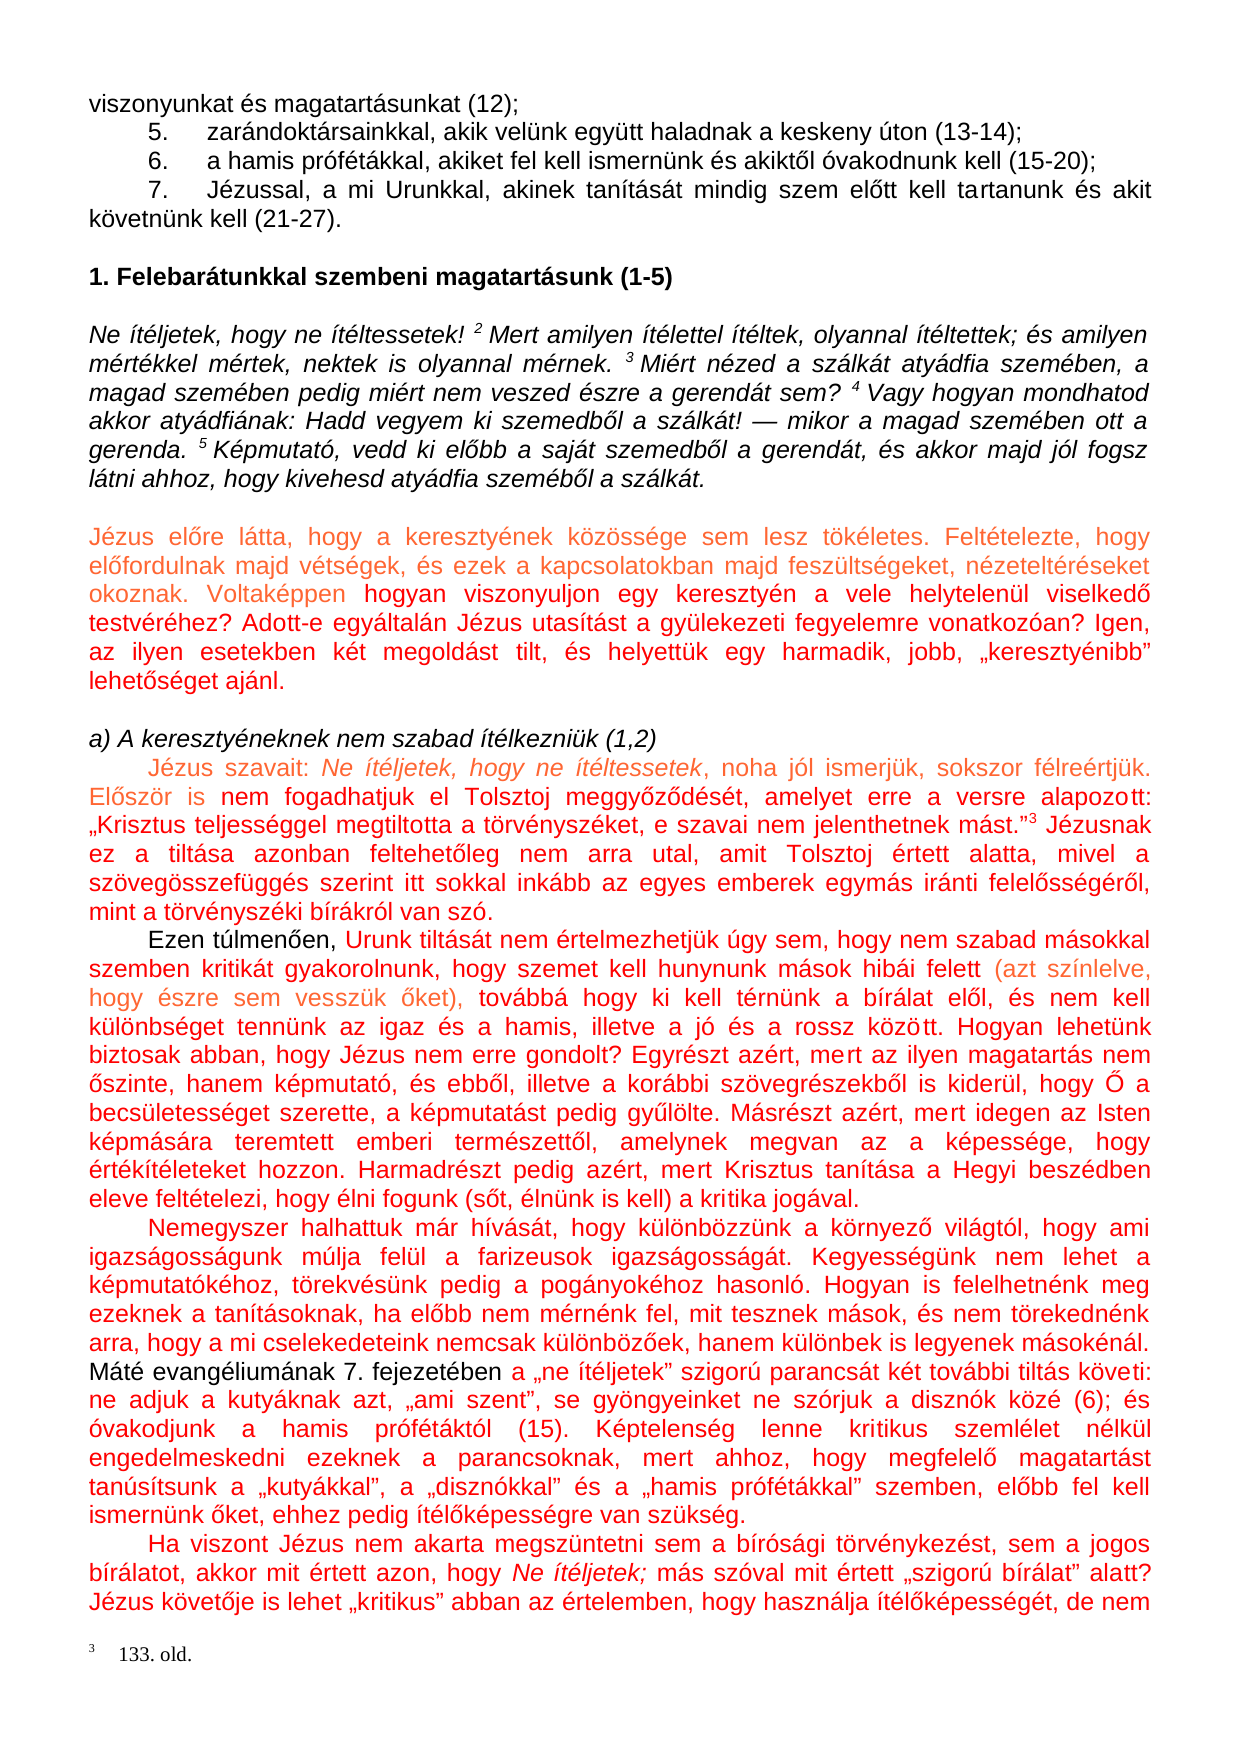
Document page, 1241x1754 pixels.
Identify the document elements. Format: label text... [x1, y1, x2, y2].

text Ne ítéljetek, hogy ne ítéltessetek! 2 Mert amilyen ítélettel ítéltek, olyannal ítéltettek; és amilyen mértékkel mértek, nektek is olyannal mérnek. 3 Miért nézed a szálkát atyádfia szemében, a magad szemében pedig miért nem veszed észre a gerendát sem? 4 Vagy hogyan mondhatod akkor atyádfiának: Hadd vegyem ki szemedből a szálkát! — mikor a magad szemében ott a gerenda. 5 Képmutató, vedd ki előbb a saját szemedből a gerendát, és akkor majd jól fogsz látni ahhoz, hogy kivehesd atyádfia szeméből a szálkát. [88, 320, 1152, 492]
text 7. Jézussal, a mi Urunkkal, akinek tanítását mindig szem előtt kell tartanunk és akit követnünk kell (21-27). [88, 175, 1152, 232]
text Ezen túlmenően, Urunk tiltását nem értelmezhetjük úgy sem, hogy nem szabad másokkal szemben kritikát gyakorolnunk, hogy szemet kell hunynunk mások hibái felett (azt színlelve, hogy észre sem vesszük őket), továbbá hogy ki kell térnünk a bírálat elől, és nem kell különbséget tennünk az igaz és a hamis, illetve a jó és a rossz között. Hogyan lehetünk biztosak abban, hogy Jézus nem erre gondolt? Egyrészt azért, mert az ilyen magatartás nem őszinte, hanem képmutató, és ebből, illetve a korábbi szövegrészekből is kiderül, hogy Ő a becsületességet szerette, a képmutatást pedig gyűlölte. Másrészt azért, mert idegen az Isten képmására teremtett emberi természettől, amelynek megvan az a képessége, hogy értékítéleteket hozzon. Harmadrészt pedig azért, mert Krisztus tanítása a Hegyi beszédben eleve feltételezi, hogy élni fogunk (sőt, élnünk is kell) a kritika jogával. [88, 925, 1152, 1213]
text a) A keresztyéneknek nem szabad ítélkezniük (1,2) [88, 724, 1152, 753]
text Ha viszont Jézus nem akarta megszüntetni sem a bírósági törvénykezést, sem a jogos bírálatot, akkor mit értett azon, hogy Ne ítéljetek; más szóval mit értett „szigorú bírálat” alatt? Jézus követője is lehet „kritikus” abban az értelemben, hogy használja ítélőképességét, de nem [88, 1529, 1152, 1615]
text viszonyunkat és magatartásunkat (12); [88, 88, 1152, 117]
text Nemegyszer halhattuk már hívását, hogy különbözzünk a környező világtól, hogy ami igazságosságunk múlja felül a farizeusok igazságosságát. Kegyességünk nem lehet a képmutatókéhoz, törekvésünk pedig a pogányokéhoz hasonló. Hogyan is felelhetnénk meg ezeknek a tanításoknak, ha előbb nem mérnénk fel, mit tesznek mások, és nem törekednénk arra, hogy a mi cselekedeteink nemcsak különbözőek, hanem különbek is legyenek másokénál. Máté evangéliumának 7. fejezetében a „ne ítéljetek” szigorú parancsát két további tiltás követi: ne adjuk a kutyáknak azt, „ami szent”, se gyöngyeinket ne szórjuk a disznók közé (6); és óvakodjunk a hamis prófétáktól (15). Képtelenség lenne kritikus szemlélet nélkül engedelmeskedni ezeknek a parancsoknak, mert ahhoz, hogy megfelelő magatartást tanúsítsunk a „kutyákkal”, a „disznókkal” és a „hamis prófétákkal” szemben, előbb fel kell ismernünk őket, ehhez pedig ítélőképességre van szükség. [88, 1213, 1152, 1529]
text 1. Felebarátunkkal szembeni magatartásunk (1-5) [88, 262, 1152, 291]
text 6. a hamis prófétákkal, akiket fel kell ismernünk és akiktől óvakodnunk kell (15-20); [88, 146, 1152, 175]
text 133. old. [88, 1641, 1152, 1665]
text Jézus előre látta, hogy a keresztyének közössége sem lesz tökéletes. Feltételezte, hogy előfordulnak majd vétségek, és ezek a kapcsolatokban majd feszültségeket, nézeteltéréseket okoznak. Voltaképpen hogyan viszonyuljon egy keresztyén a vele helytelenül viselkedő testvéréhez? Adott-e egyáltalán Jézus utasítást a gyülekezeti fegyelemre vonatkozóan? Igen, az ilyen esetekben két megoldást tilt, és helyettük egy harmadik, jobb, „keresztyénibb” lehetőséget ajánl. [88, 522, 1152, 694]
text 5. zarándoktársainkkal, akik velünk együtt haladnak a keskeny úton (13-14); [88, 117, 1152, 146]
text Jézus szavait: Ne ítéljetek, hogy ne ítéltessetek, noha jól ismerjük, sokszor félreértjük. Először is nem fogadhatjuk el Tolsztoj meggyőződését, amelyet erre a versre alapozott: „Krisztus teljességgel megtiltotta a törvényszéket, e szavai nem jelenthetnek mást.” Jézusnak ez a tiltása azonban feltehetőleg nem arra utal, amit Tolsztoj értett alatta, mivel a szövegösszefüggés szerint itt sokkal inkább az egyes emberek egymás iránti felelősségéről, mint a törvényszéki bírákról van szó. [88, 753, 1152, 925]
